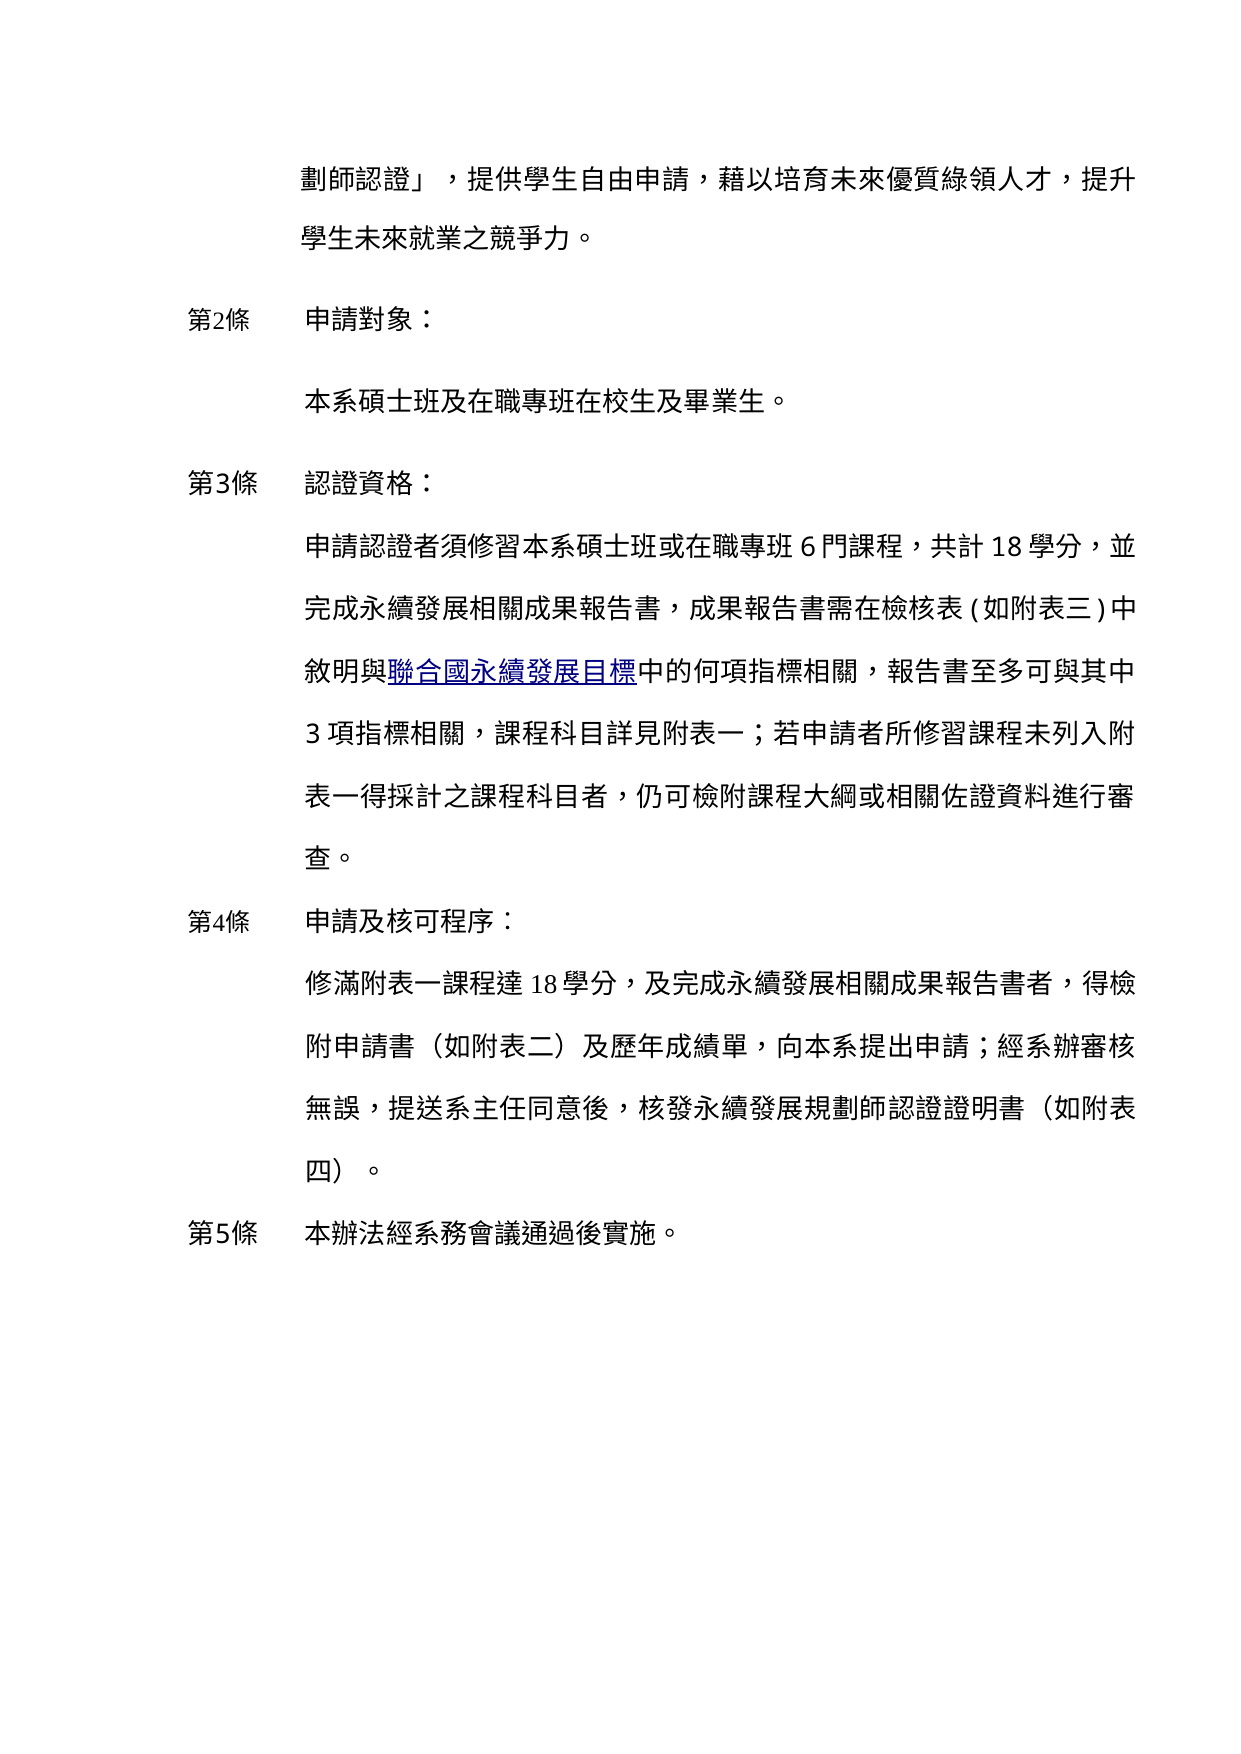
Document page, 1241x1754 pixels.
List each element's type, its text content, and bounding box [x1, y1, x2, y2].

text 修滿附表一課程達18學分，及完成永續發展相關成果報告書者，得檢附申請書（如附表二）及歷年成績單，向本系提出申請；經系辦審核無誤，提送系主任同意後，核發永續發展規劃師認證證明書（如附表四）。 [306, 940, 1137, 1190]
text 本系碩士班及在職專班在校生及畢業生。 [304, 358, 1137, 421]
list 申請及核可程序︰ [187, 878, 1137, 940]
text 為因應政府「2050淨零碳排」目標，金管會於2022年發布「上市櫃公司永續發展路徑圖」，俾利企業遵循及訂定減碳目標，並配合政府減碳計畫，透過上市櫃公司串聯供應鏈，以達企業永續發展。顯見永續發展已成為各大企業必須開始落地的課題。環境與文化資源學系(以下簡稱本系)課程，針對永續綠領專業人才之訓練，由初級環境資源辨識，進階至永續發展和企業ESG人才培育，服膺現代化國家對環境與自然資源永續發展之重視與推動綠色產業之趨勢，遂規劃開設「永續發展規劃師認證」，提供學生自由申請，藉以培育未來優質綠領人才，提升學生未來就業之競爭力。 [300, 158, 1137, 256]
list 本辦法經系務會議通過後實施。 [187, 1190, 1137, 1253]
list 認證資格： [187, 440, 1137, 503]
text 申請認證者須修習本系碩士班或在職專班6門課程，共計18學分，並完成永續發展相關成果報告書，成果報告書需在檢核表(如附表三)中敘明與聯合國永續發展目標中的何項指標相關，報告書至多可與其中3項指標相關，課程科目詳見附表一；若申請者所修習課程未列入附表一得採計之課程科目者，仍可檢附課程大綱或相關佐證資料進行審查。 [304, 503, 1137, 878]
list 申請對象： [187, 276, 1137, 338]
